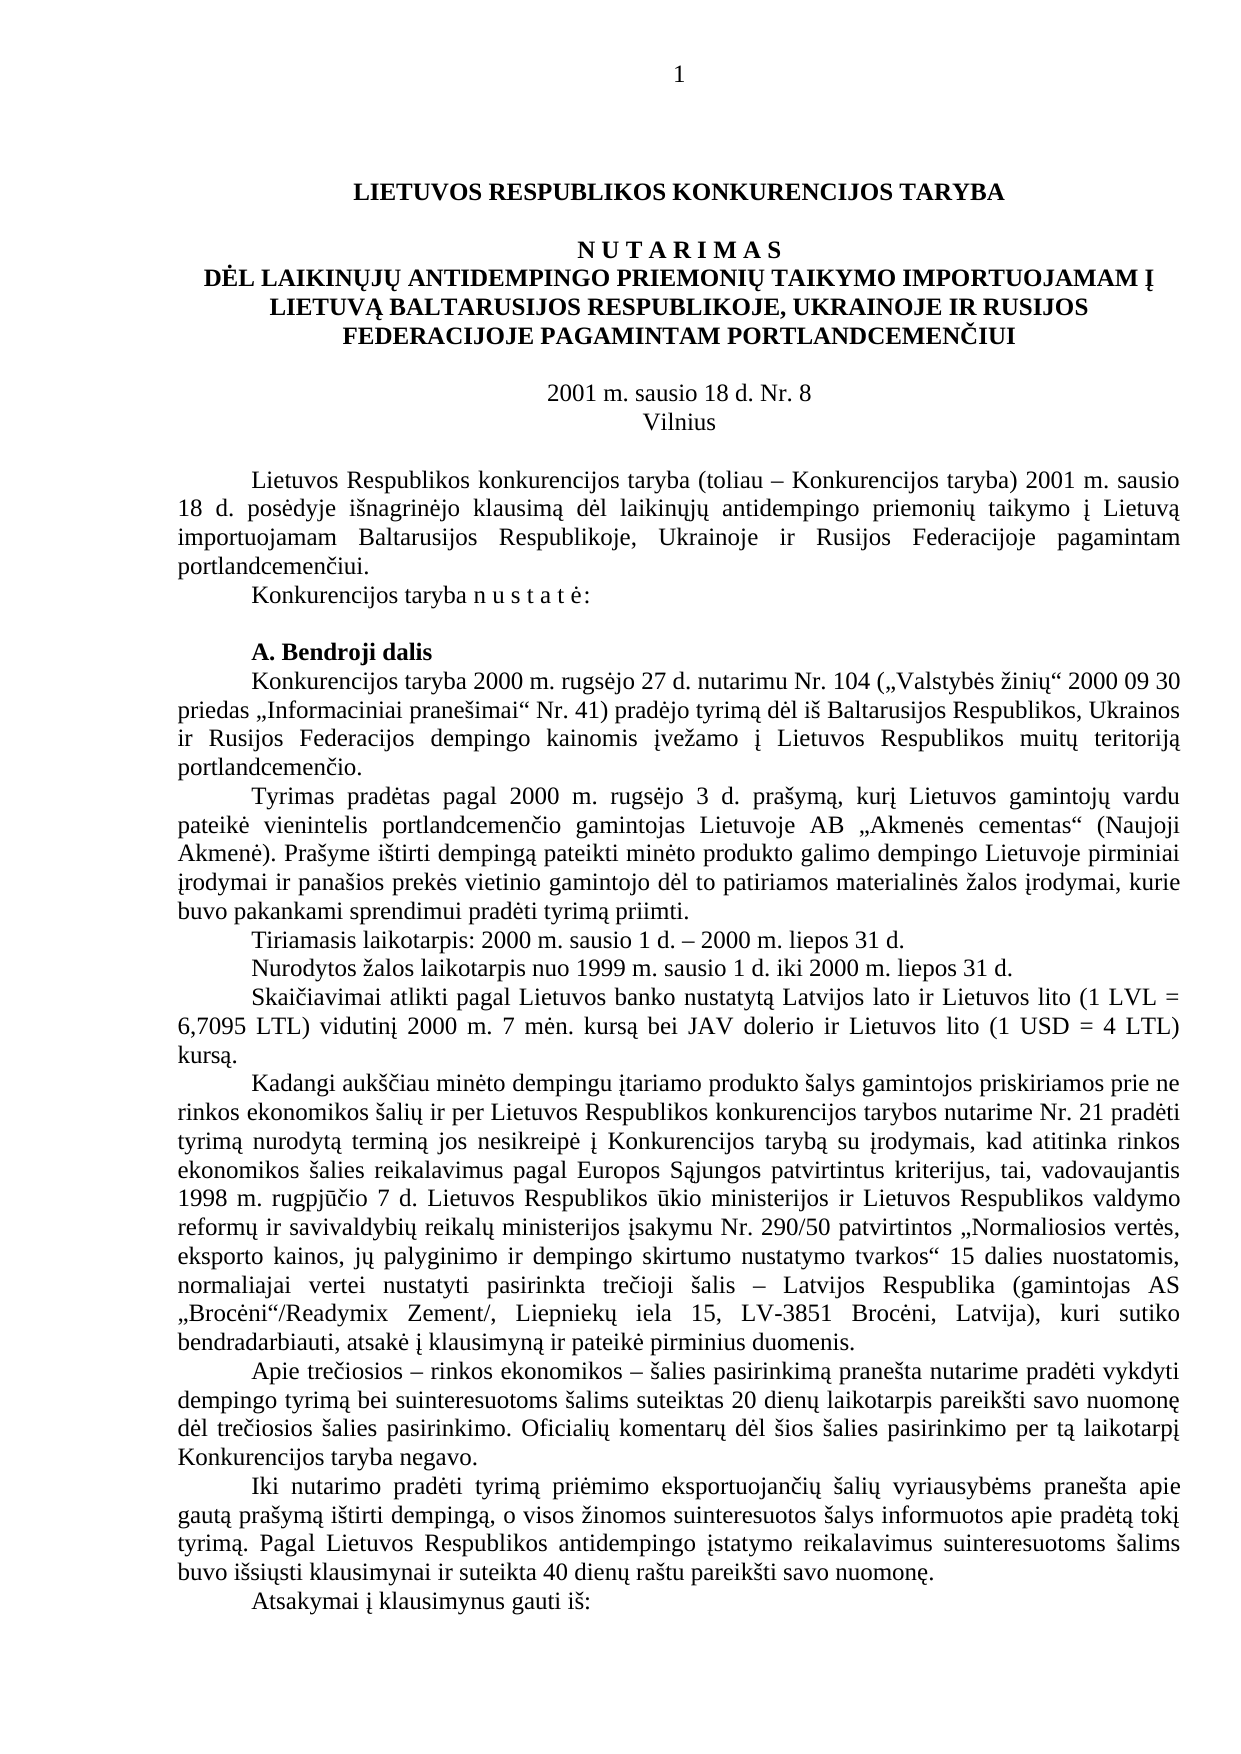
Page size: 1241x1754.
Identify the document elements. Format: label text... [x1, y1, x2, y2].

text Iki nutarimo pradėti tyrimą priėmimo eksportuojančių šalių vyriausybėms pranešta apie gautą prašymą ištirti dempingą, o visos žinomos suinteresuotos šalys informuotos apie pradėtą tokį tyrimą. Pagal Lietuvos Respublikos antidempingo įstatymo reikalavimus suinteresuotoms šalims buvo išsiųsti klausimynai ir suteikta 40 dienų raštu pareikšti savo nuomonę. [177, 1471, 1181, 1586]
text Vilnius [177, 407, 1181, 436]
text Tiriamasis laikotarpis: 2000 m. sausio 1 d. – 2000 m. liepos 31 d. [177, 925, 1181, 953]
text Nurodytos žalos laikotarpis nuo 1999 m. sausio 1 d. iki 2000 m. liepos 31 d. [177, 953, 1181, 982]
text Atsakymai į klausimynus gauti iš: [177, 1586, 1181, 1615]
text Tyrimas pradėtas pagal 2000 m. rugsėjo 3 d. prašymą, kurį Lietuvos gamintojų vardu pateikė vienintelis portlandcemenčio gamintojas Lietuvoje AB „Akmenės cementas“ (Naujoji Akmenė). Prašyme ištirti dempingą pateikti minėto produkto galimo dempingo Lietuvoje pirminiai įrodymai ir panašios prekės vietinio gamintojo dėl to patiriamos materialinės žalos įrodymai, kurie buvo pakankami sprendimui pradėti tyrimą priimti. [177, 781, 1181, 925]
text LIETUVOS RESPUBLIKOS KONKURENCIJOS TARYBA [177, 177, 1181, 206]
text A. Bendroji dalis [177, 637, 1181, 666]
text 2001 m. sausio 18 d. Nr. 8 [177, 378, 1181, 407]
text Konkurencijos taryba nustatė: [177, 580, 1181, 608]
text Skaičiavimai atlikti pagal Lietuvos banko nustatytą Latvijos lato ir Lietuvos lito (1 LVL = 6,7095 LTL) vidutinį 2000 m. 7 mėn. kursą bei JAV dolerio ir Lietuvos lito (1 USD = 4 LTL) kursą. [177, 982, 1181, 1068]
text Konkurencijos taryba 2000 m. rugsėjo 27 d. nutarimu Nr. 104 („Valstybės žinių“ 2000 09 30 priedas „Informaciniai pranešimai“ Nr. 41) pradėjo tyrimą dėl iš Baltarusijos Respublikos, Ukrainos ir Rusijos Federacijos dempingo kainomis įvežamo į Lietuvos Respublikos muitų teritoriją portlandcemenčio. [177, 666, 1181, 781]
text Lietuvos Respublikos konkurencijos taryba (toliau – Konkurencijos taryba) 2001 m. sausio 18 d. posėdyje išnagrinėjo klausimą dėl laikinųjų antidempingo priemonių taikymo į Lietuvą importuojamam Baltarusijos Respublikoje, Ukrainoje ir Rusijos Federacijoje pagamintam portlandcemenčiui. [177, 465, 1181, 580]
text Apie trečiosios – rinkos ekonomikos – šalies pasirinkimą pranešta nutarime pradėti vykdyti dempingo tyrimą bei suinteresuotoms šalims suteiktas 20 dienų laikotarpis pareikšti savo nuomonę dėl trečiosios šalies pasirinkimo. Oficialių komentarų dėl šios šalies pasirinkimo per tą laikotarpį Konkurencijos taryba negavo. [177, 1356, 1181, 1471]
text DĖL LAIKINŲJŲ ANTIDEMPINGO PRIEMONIŲ TAIKYMO IMPORTUOJAMAM Į LIETUVĄ BALTARUSIJOS RESPUBLIKOJE, UKRAINOJE IR RUSIJOS FEDERACIJOJE PAGAMINTAM PORTLANDCEMENČIUI [177, 263, 1181, 350]
text Kadangi aukščiau minėto dempingu įtariamo produkto šalys gamintojos priskiriamos prie ne rinkos ekonomikos šalių ir per Lietuvos Respublikos konkurencijos tarybos nutarime Nr. 21 pradėti tyrimą nurodytą terminą jos nesikreipė į Konkurencijos tarybą su įrodymais, kad atitinka rinkos ekonomikos šalies reikalavimus pagal Europos Sąjungos patvirtintus kriterijus, tai, vadovaujantis 1998 m. rugpjūčio 7 d. Lietuvos Respublikos ūkio ministerijos ir Lietuvos Respublikos valdymo reformų ir savivaldybių reikalų ministerijos įsakymu Nr. 290/50 patvirtintos „Normaliosios vertės, eksporto kainos, jų palyginimo ir dempingo skirtumo nustatymo tvarkos“ 15 dalies nuostatomis, normaliajai vertei nustatyti pasirinkta trečioji šalis – Latvijos Respublika (gamintojas AS „Brocėni“/Readymix Zement/, Liepniekų iela 15, LV-3851 Brocėni, Latvija), kuri sutiko bendradarbiauti, atsakė į klausimyną ir pateikė pirminius duomenis. [177, 1068, 1181, 1356]
text N U T A R I M A S [177, 235, 1181, 263]
